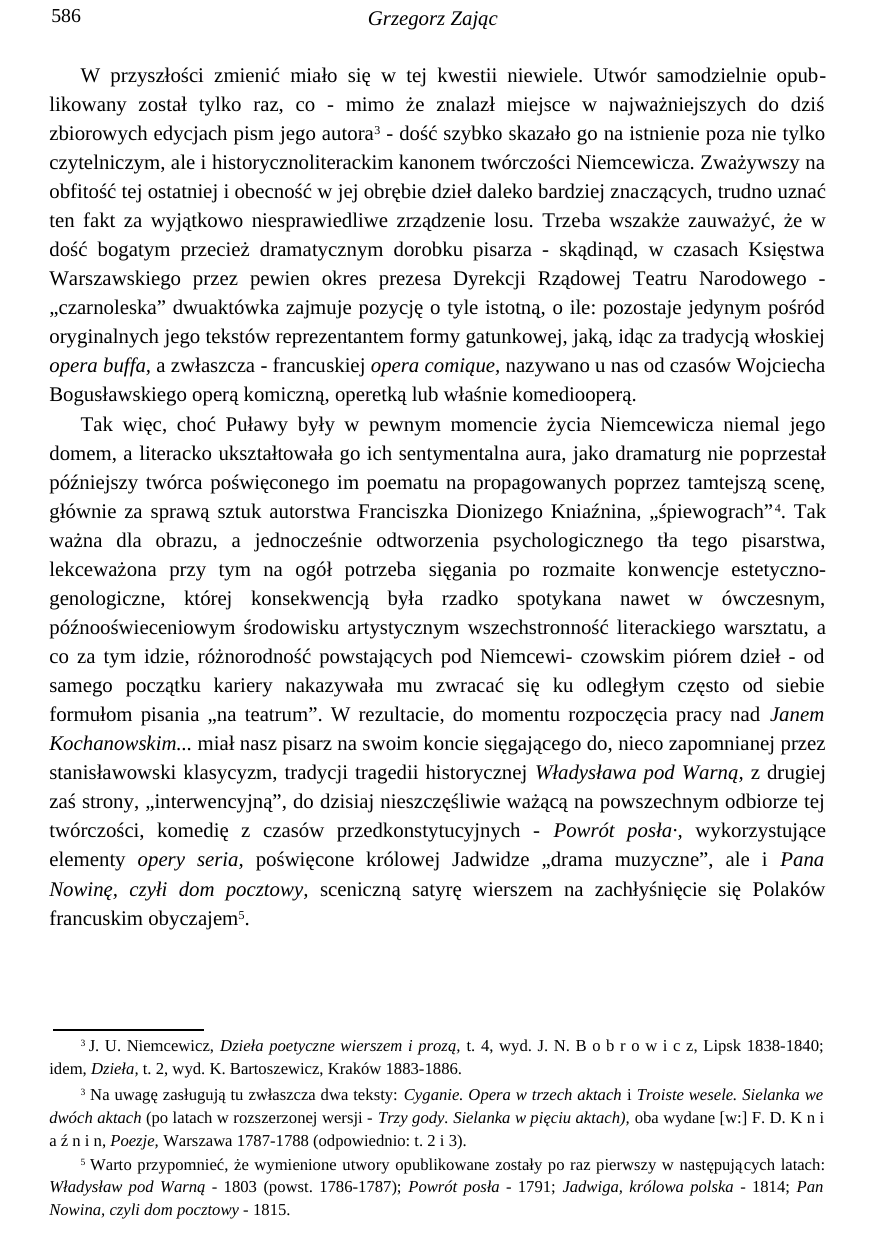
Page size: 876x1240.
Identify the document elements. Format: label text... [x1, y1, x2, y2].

text W przyszłości zmienić miało się w tej kwestii niewiele. Utwór samodzielnie opub­likowany został tylko raz, co - mimo że znalazł miejsce w najważniejszych do dziś zbiorowych edycjach pism jego autora3 - dość szybko skazało go na istnienie poza nie tylko czytelniczym, ale i historycznoliterackim kanonem twórczości Niemcewicza. Zważywszy na obfitość tej ostatniej i obecność w jej obrębie dzieł daleko bardziej zna­czących, trudno uznać ten fakt za wyjątkowo niesprawiedliwe zrządzenie losu. Trze­ba wszakże zauważyć, że w dość bogatym przecież dramatycznym dorobku pisarza - skądinąd, w czasach Księstwa Warszawskiego przez pewien okres prezesa Dyrekcji Rządowej Teatru Narodowego - „czarnoleska” dwuaktówka zajmuje pozycję o tyle istotną, o ile: pozostaje jedynym pośród oryginalnych jego tekstów reprezentantem formy gatunkowej, jaką, idąc za tradycją włoskiej opera buffa, a zwłaszcza - francu­skiej opera comiąue, nazywano u nas od czasów Wojciecha Bogusławskiego operą komiczną, operetką lub właśnie komediooperą. [49, 63, 826, 406]
text 5 Warto przypomnieć, że wymienione utwory opublikowane zostały po raz pierwszy w następują­cych latach: Władysław pod Warną - 1803 (powst. 1786-1787); Powrót posła - 1791; Jadwiga, królowa polska - 1814; Pan Nowina, czyli dom pocztowy - 1815. [49, 1154, 825, 1219]
text 586 [51, 4, 87, 27]
text 3 J. U. Niemcewicz, Dzieła poetyczne wierszem i prozą, t. 4, wyd. J. N. B o b r o w i c z, Lipsk 1838-1840; idem, Dzieła, t. 2, wyd. K. Bartoszewicz, Kraków 1883-1886. [49, 1036, 825, 1078]
text 3 Na uwagę zasługują tu zwłaszcza dwa teksty: Cyganie. Opera w trzech aktach i Troiste wesele. Sielan­ka we dwóch aktach (po latach w rozszerzonej wersji - Trzy gody. Sielanka w pięciu aktach), oba wydane [w:] F. D. K n i a ź n i n, Poezje, Warszawa 1787-1788 (odpowiednio: t. 2 i 3). [49, 1085, 825, 1150]
text Tak więc, choć Puławy były w pewnym momencie życia Niemcewicza niemal jego domem, a literacko ukształtowała go ich sentymentalna aura, jako dramaturg nie po­przestał późniejszy twórca poświęconego im poematu na propagowanych poprzez tamtejszą scenę, głównie za sprawą sztuk autorstwa Franciszka Dionizego Kniaźnina, „śpiewograch”4. Tak ważna dla obrazu, a jednocześnie odtworzenia psychologicznego tła tego pisarstwa, lekceważona przy tym na ogół potrzeba sięgania po rozmaite kon­wencje estetyczno-genologiczne, której konsekwencją była rzadko spotykana nawet w ówczesnym, późnooświeceniowym środowisku artystycznym wszechstronność li­terackiego warsztatu, a co za tym idzie, różnorodność powstających pod Niemcewi- czowskim piórem dzieł - od samego początku kariery nakazywała mu zwracać się ku odległym często od siebie formułom pisania „na teatrum”. W rezultacie, do momentu rozpoczęcia pracy nad Janem Kochanowskim... miał nasz pisarz na swoim koncie sięgającego do, nieco zapomnianej przez stanisławowski klasycyzm, tradycji tragedii historycznej Władysława pod Warną, z drugiej zaś strony, „interwencyjną”, do dzisiaj nieszczęśliwie ważącą na powszechnym odbiorze tej twórczości, komedię z czasów przedkonstytucyjnych - Powrót posła·, wykorzystujące elementy opery seria, poświę­cone królowej Jadwidze „drama muzyczne”, ale i Pana Nowinę, czyłi dom pocztowy, sceniczną satyrę wierszem na zachłyśnięcie się Polaków francuskim obyczajem5. [49, 411, 826, 929]
text Grzegorz Zając [368, 6, 510, 30]
